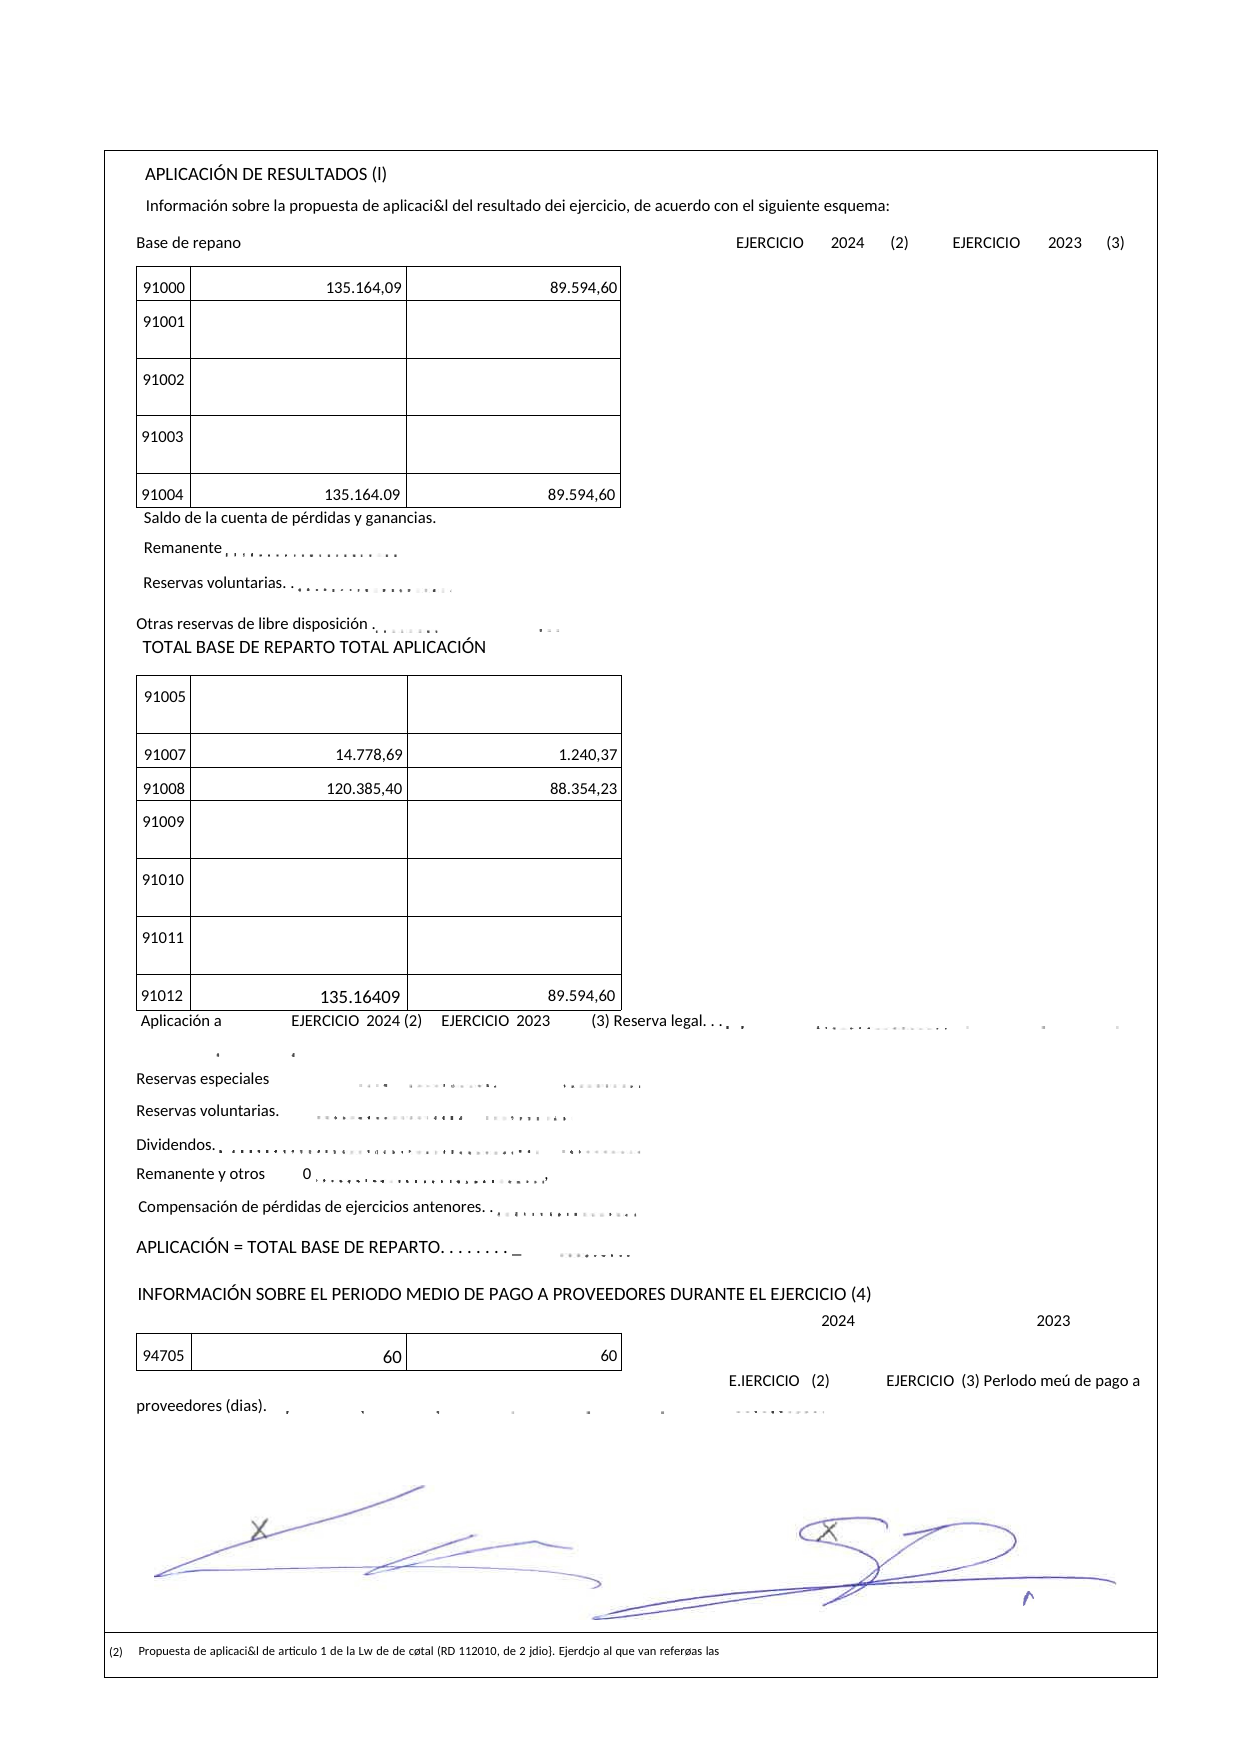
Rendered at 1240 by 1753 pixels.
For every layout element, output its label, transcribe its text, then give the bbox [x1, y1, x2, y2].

table_cell [407, 359, 620, 415]
table_cell 91008 [137, 768, 190, 800]
table_cell [408, 801, 621, 858]
table_header 94705 [137, 1334, 191, 1370]
table_cell 89.594,60 [407, 474, 620, 507]
table_cell Propuesta de aplicaci&l de articulo 1 de la Lw de de cøtal (RD 112010, de 2 jdio}. Ejerdcjo al que van referøas las [136, 1633, 1157, 1677]
table_cell [191, 859, 407, 916]
table_cell [191, 301, 406, 358]
table_header 135.164,09 [191, 267, 406, 300]
table_cell 91010 [137, 859, 190, 916]
table_cell 120.385,40 [191, 768, 407, 800]
table_cell [407, 416, 620, 473]
table_header 60 [192, 1334, 406, 1370]
table_cell 91009 [137, 801, 190, 858]
table_cell [408, 917, 621, 973]
table_cell (2) [105, 1633, 136, 1677]
table_cell 91002 [137, 359, 190, 415]
table_cell [408, 859, 621, 916]
table_header 91000 [137, 267, 190, 300]
table_cell [191, 917, 407, 973]
table_header 91005 [137, 676, 190, 733]
table_header APLICACIÓN DE RESULTADOS (l) Información sobre la propuesta de aplicaci&l del resultado dei ejercicio, de acuerdo con el siguiente esquema: Base de repano EJERCICIO 2024 (2) EJERCICIO 2023 (3) Saldo de la cuenta de pérdidas y ganancias. Remanente Reservas voluntarias. . Otras reservas de libre disposición . TOTAL BASE DE REPARTO TOTAL APLICACIÓN Aplicación a EJERCICIO 2024 (2) EJERCICIO 2023 (3) Reserva legal. . . Reservas especiales Reservas voluntarias. Dividendos. Remanente y otros 0 , Compensación de pérdidas de ejercicios antenores. . APLICACIÓN = TOTAL BASE DE REPARTO. . . . . . . . _ INFORMACIÓN SOBRE EL PERIODO MEDIO DE PAGO A PROVEEDORES DURANTE EL EJERCICIO (4) 2024 2023 E.IERCICIO (2) EJERCICIO (3) Perlodo meú de pago a proveedores (dias). [136, 151, 1157, 1632]
table_cell 14.778,69 [191, 734, 407, 767]
table_cell 91004 [137, 474, 190, 507]
table_cell 135.16409 [191, 975, 407, 1009]
table_cell [191, 359, 406, 415]
table_cell 1.240,37 [408, 734, 621, 767]
table_cell 89.594,60 [408, 975, 621, 1009]
table_cell 88.354,23 [408, 768, 621, 800]
table_cell 91007 [137, 734, 190, 767]
table_cell 91011 [137, 917, 190, 973]
table_cell 135.164.09 [191, 474, 406, 507]
table_header 89.594,60 [407, 267, 620, 300]
table_header [105, 151, 136, 1632]
table_cell 91012 [137, 975, 190, 1009]
table_header [191, 676, 407, 733]
table_cell [407, 301, 620, 358]
table_cell [191, 801, 407, 858]
table_cell 91003 [137, 416, 190, 473]
table_cell [191, 416, 406, 473]
table_header 60 [407, 1334, 621, 1370]
table_header [408, 676, 621, 733]
table_cell 91001 [137, 301, 190, 358]
